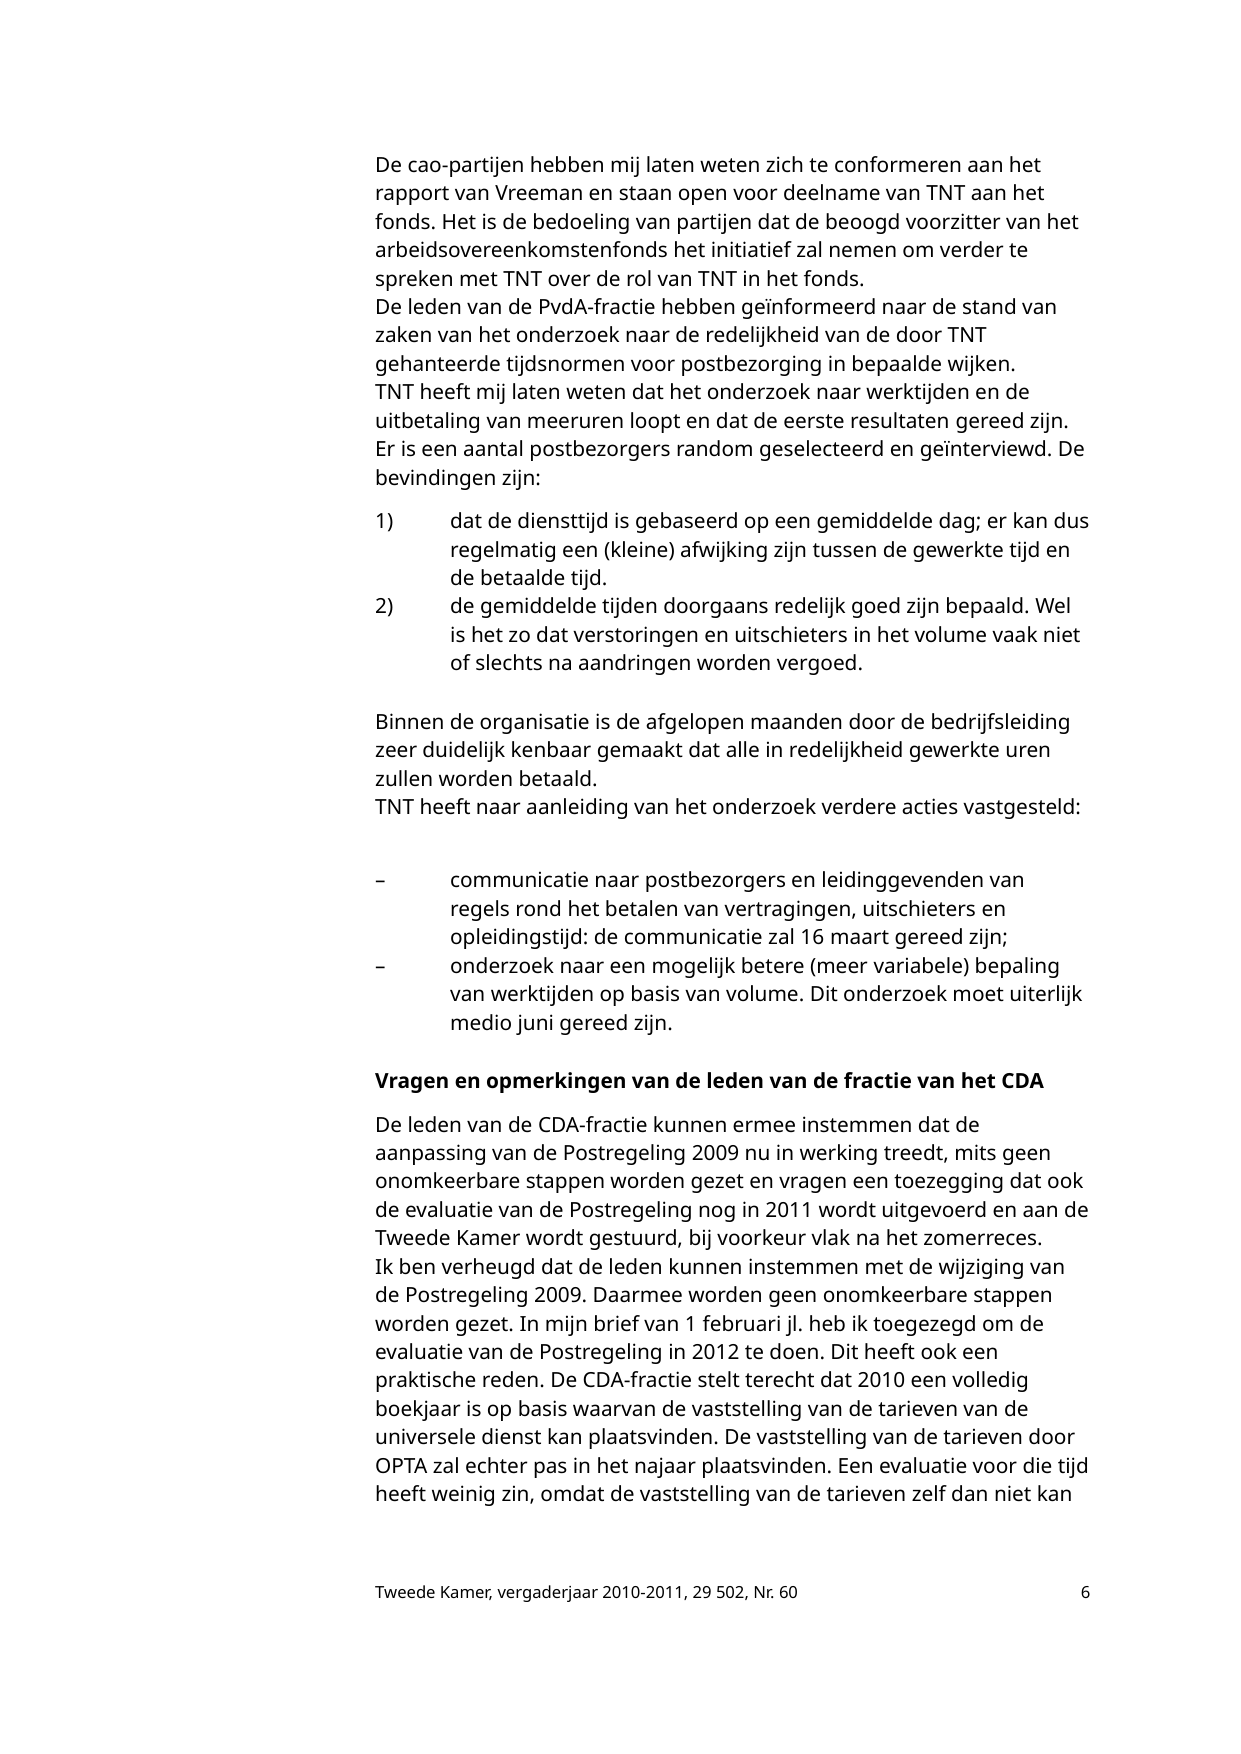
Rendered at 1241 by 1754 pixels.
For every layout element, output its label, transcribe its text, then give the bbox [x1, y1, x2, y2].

text De leden van de CDA-fractie kunnen ermee instemmen dat de aanpassing van de Postregeling 2009 nu in werking treedt, mits geen onomkeerbare stappen worden gezet en vragen een toezegging dat ook de evaluatie van de Postregeling nog in 2011 wordt uitgevoerd en aan de Tweede Kamer wordt gestuurd, bij voorkeur vlak na het zomerreces. [375, 1110, 1090, 1252]
text Ik ben verheugd dat de leden kunnen instemmen met de wijziging van de Postregeling 2009. Daarmee worden geen onomkeerbare stappen worden gezet. In mijn brief van 1 februari jl. heb ik toegezegd om de evaluatie van de Postregeling in 2012 te doen. Dit heeft ook een praktische reden. De CDA-fractie stelt terecht dat 2010 een volledig boekjaar is op basis waarvan de vaststelling van de tarieven van de universele dienst kan plaatsvinden. De vaststelling van de tarieven door OPTA zal echter pas in het najaar plaatsvinden. Een evaluatie voor die tijd heeft weinig zin, omdat de vaststelling van de tarieven zelf dan niet kan [375, 1252, 1090, 1508]
text De cao-partijen hebben mij laten weten zich te conformeren aan het rapport van Vreeman en staan open voor deelname van TNT aan het fonds. Het is de bedoeling van partijen dat de beoogd voorzitter van het arbeidsovereenkomstenfonds het initiatief zal nemen om verder te spreken met TNT over de rol van TNT in het fonds. [375, 150, 1090, 292]
list communicatie naar postbezorgers en leidinggevenden van regels rond het betalen van vertragingen, uitschieters en opleidingstijd: de communicatie zal 16 maart gereed zijn; [375, 866, 1090, 951]
text Vragen en opmerkingen van de leden van de fractie van het CDA [375, 1066, 1090, 1095]
list dat de diensttijd is gebaseerd op een gemiddelde dag; er kan dus regelmatig een (kleine) afwijking zijn tussen de gewerkte tijd en de betaalde tijd. [375, 506, 1090, 592]
text Binnen de organisatie is de afgelopen maanden door de bedrijfsleiding zeer duidelijk kenbaar gemaakt dat alle in redelijkheid gewerkte uren zullen worden betaald. [375, 707, 1090, 792]
text De leden van de PvdA-fractie hebben geïnformeerd naar de stand van zaken van het onderzoek naar de redelijkheid van de door TNT gehanteerde tijdsnormen voor postbezorging in bepaalde wijken. [375, 292, 1090, 377]
list onderzoek naar een mogelijk betere (meer variabele) bepaling van werktijden op basis van volume. Dit onderzoek moet uiterlijk medio juni gereed zijn. [375, 951, 1090, 1036]
text TNT heeft mij laten weten dat het onderzoek naar werktijden en de uitbetaling van meeruren loopt en dat de eerste resultaten gereed zijn. [375, 377, 1090, 434]
list de gemiddelde tijden doorgaans redelijk goed zijn bepaald. Wel is het zo dat verstoringen en uitschieters in het volume vaak niet of slechts na aandringen worden vergoed. [375, 592, 1090, 677]
text TNT heeft naar aanleiding van het onderzoek verdere acties vastgesteld: [375, 792, 1090, 821]
text Er is een aantal postbezorgers random geselecteerd en geïnterviewd. De bevindingen zijn: [375, 434, 1090, 491]
